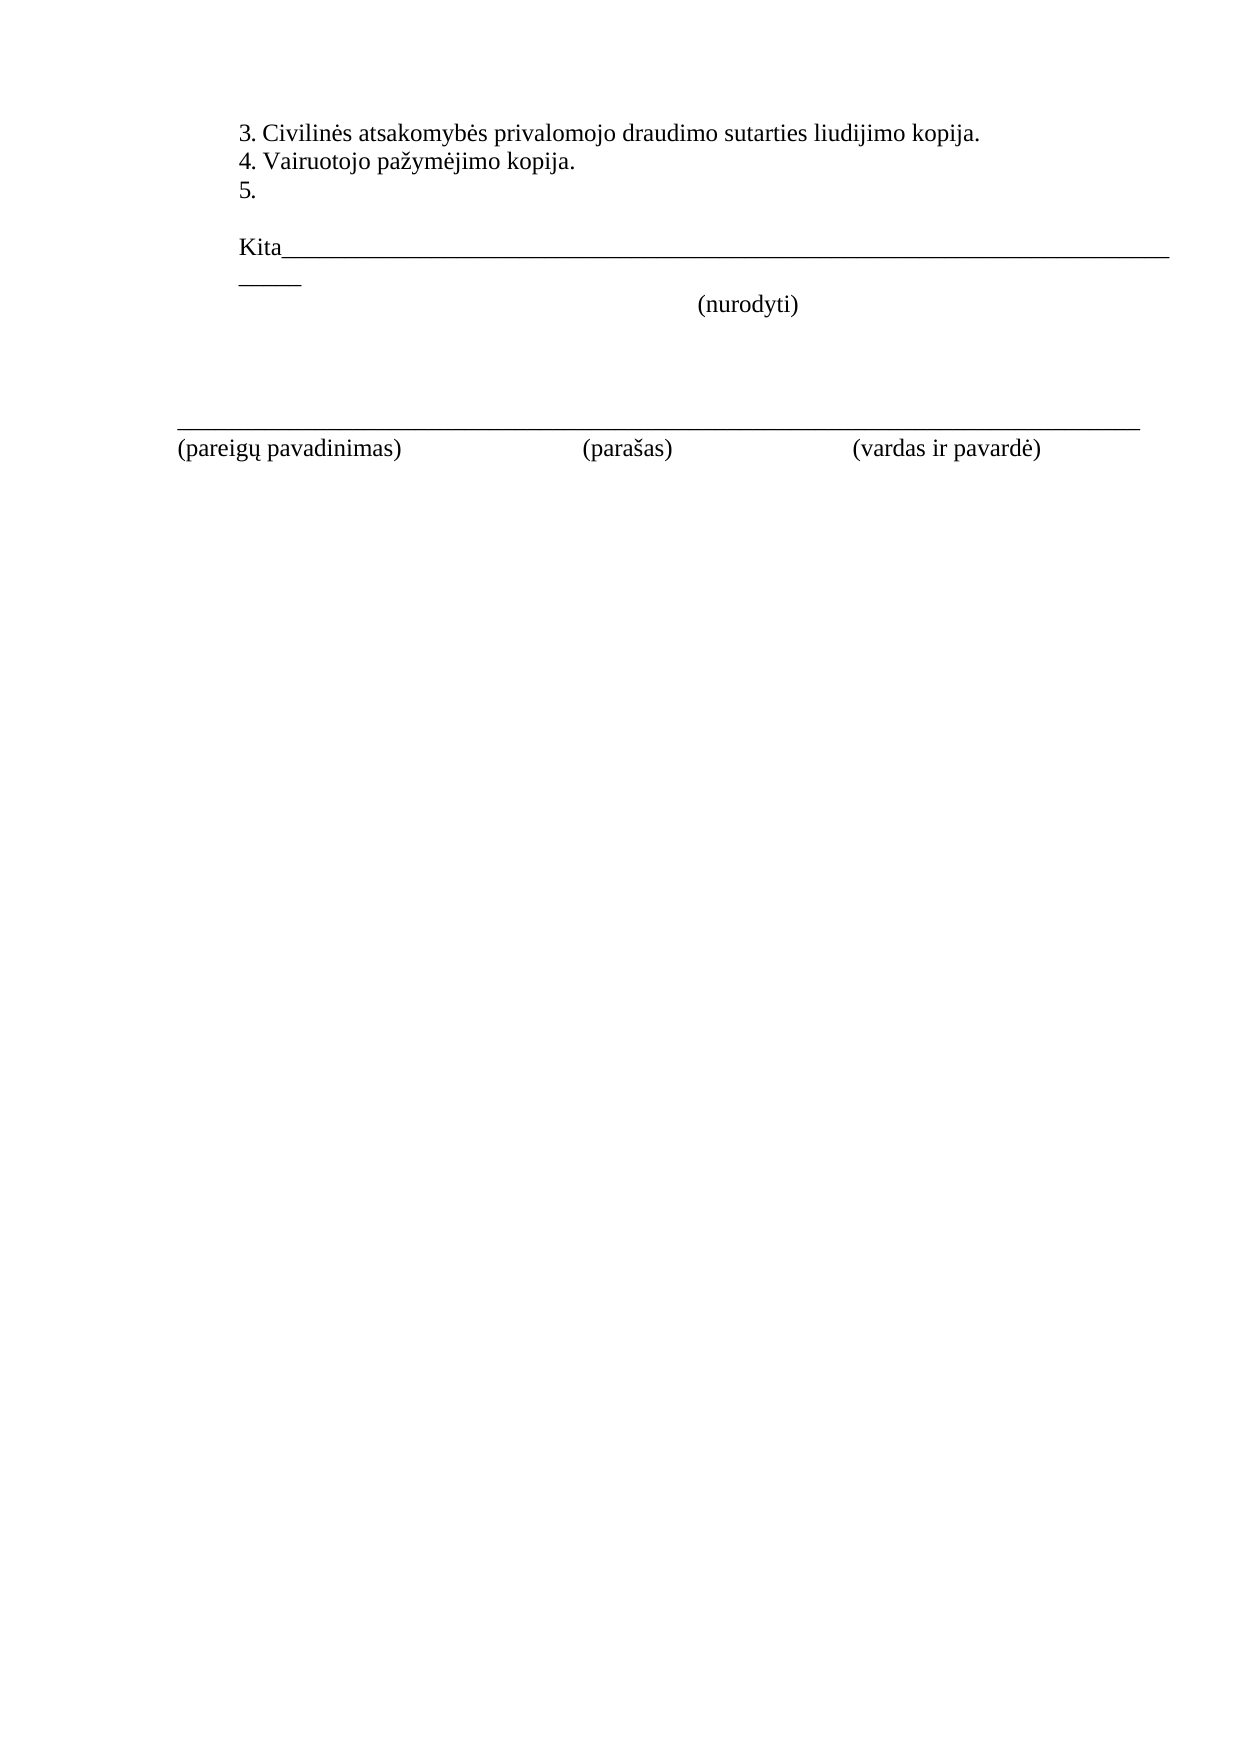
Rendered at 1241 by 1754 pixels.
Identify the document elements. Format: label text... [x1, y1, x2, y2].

text (pareigų pavadinimas) (parašas) (vardas ir pavardė) [177, 433, 1181, 462]
text _____________________________________________________________________________ [177, 404, 1181, 433]
text 5. Kita____________________________________________________________________________ [239, 175, 1181, 289]
text 4. Vairuotojo pažymėjimo kopija. [239, 147, 1181, 175]
text 3. Civilinės atsakomybės privalomojo draudimo sutarties liudijimo kopija. [239, 118, 1181, 147]
text (nurodyti) [697, 289, 1181, 318]
